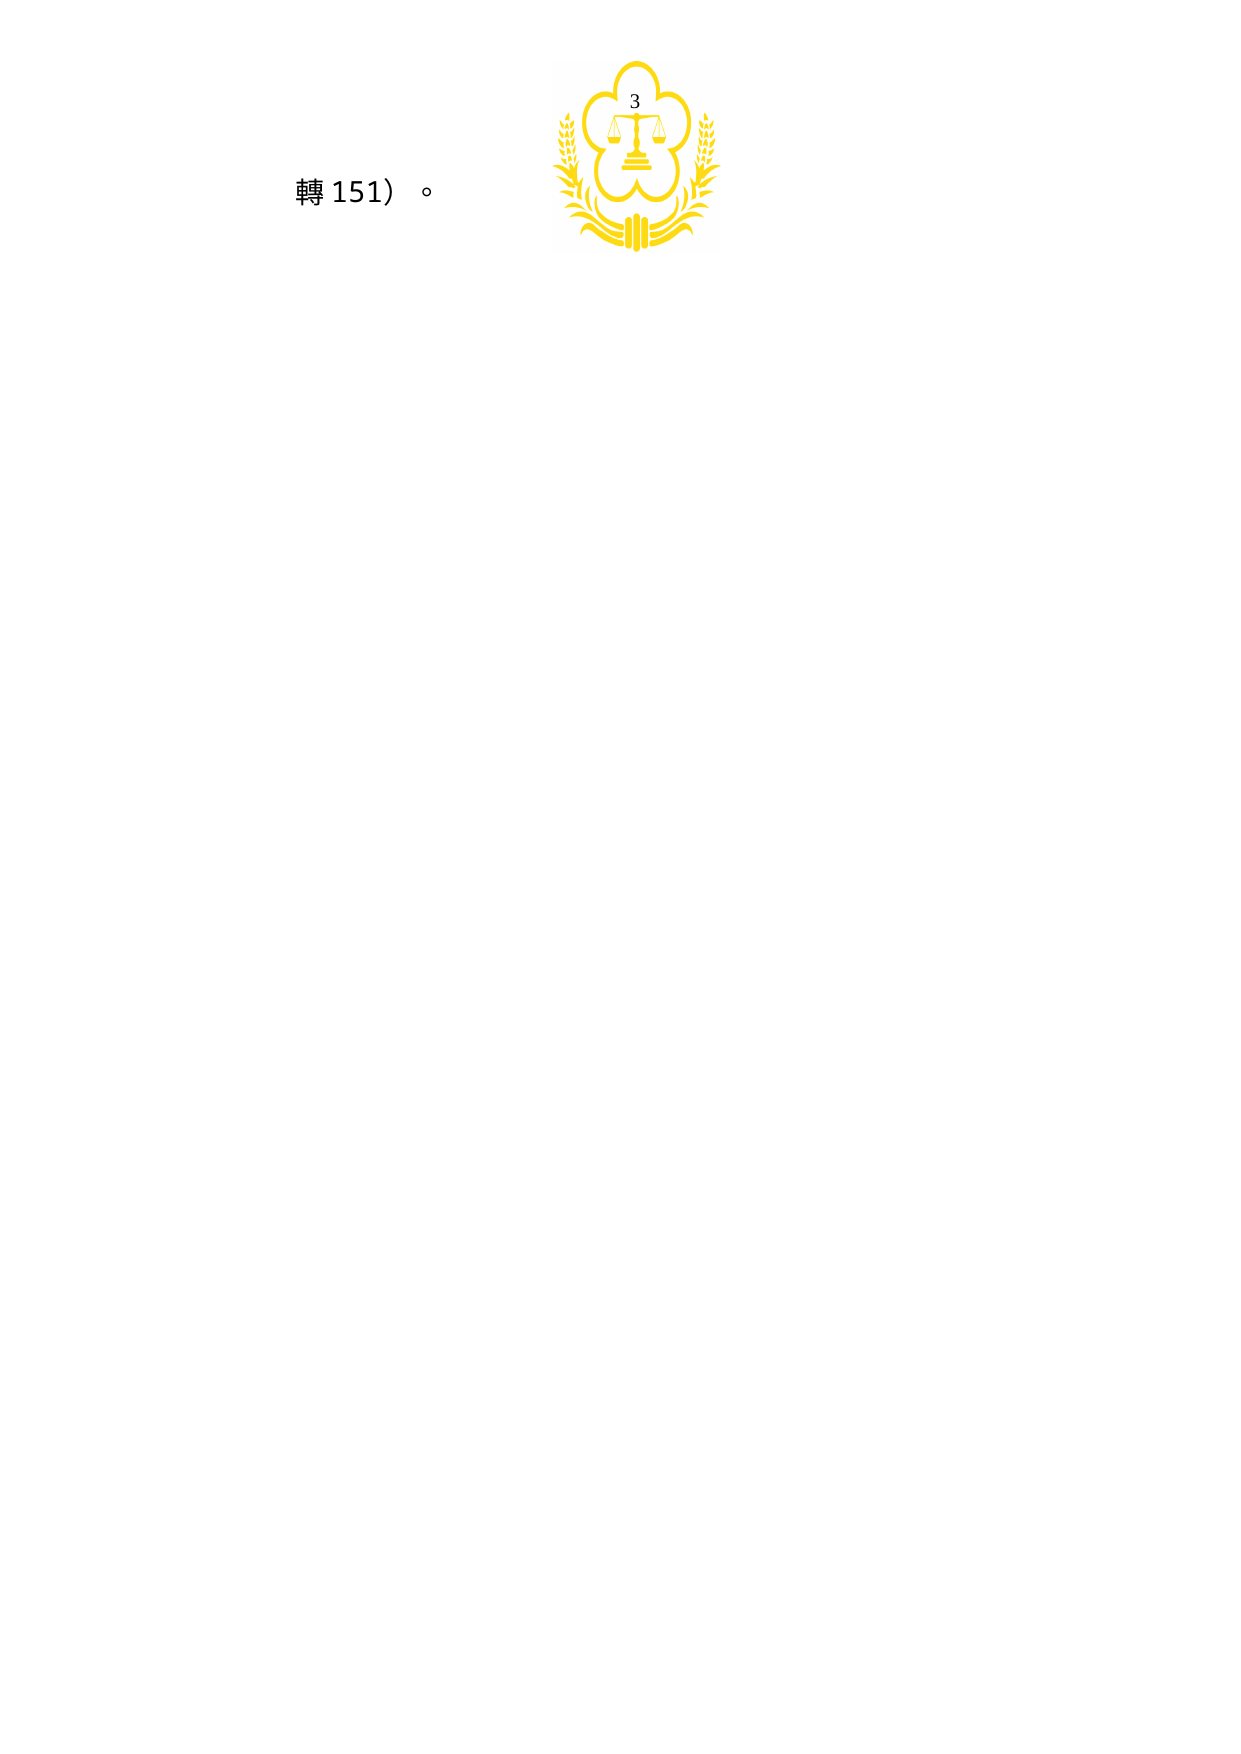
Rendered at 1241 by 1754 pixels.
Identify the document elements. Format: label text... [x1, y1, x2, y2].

text [721, 149, 1092, 212]
text 轉151）。 [177, 149, 552, 212]
